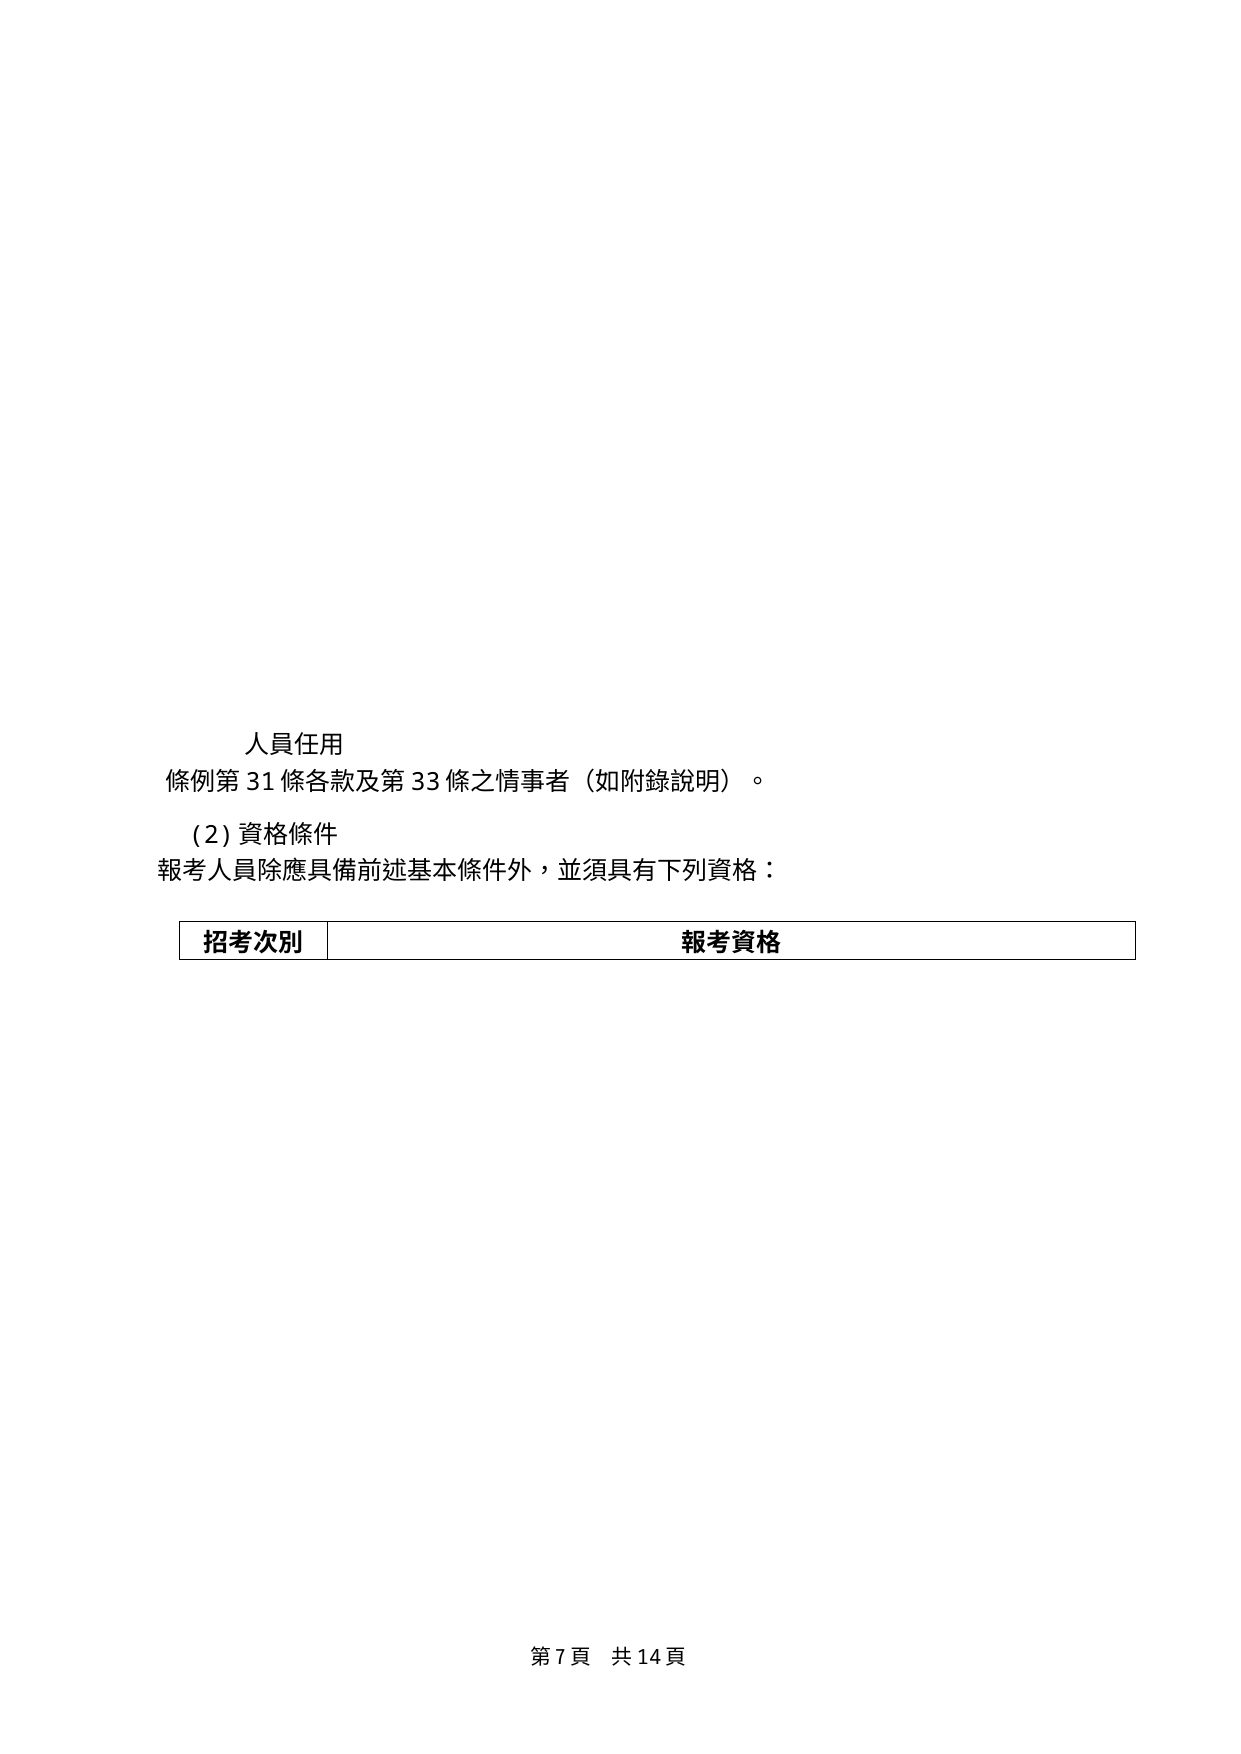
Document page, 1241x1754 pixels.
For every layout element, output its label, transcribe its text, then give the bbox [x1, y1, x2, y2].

table_header 招考次別 [180, 922, 327, 958]
list 無教師法第14條、第15條、第18條、第19條、第21條及第22條各款規定或教育人員任用 [165, 725, 1122, 761]
table_header 報考資格 [328, 922, 1135, 958]
list 資格條件 [188, 814, 1122, 851]
text 報考人員除應具備前述基本條件外，並須具有下列資格： [94, 851, 1122, 887]
text 條例第31條各款及第33條之情事者（如附錄說明）。 [165, 761, 1122, 797]
